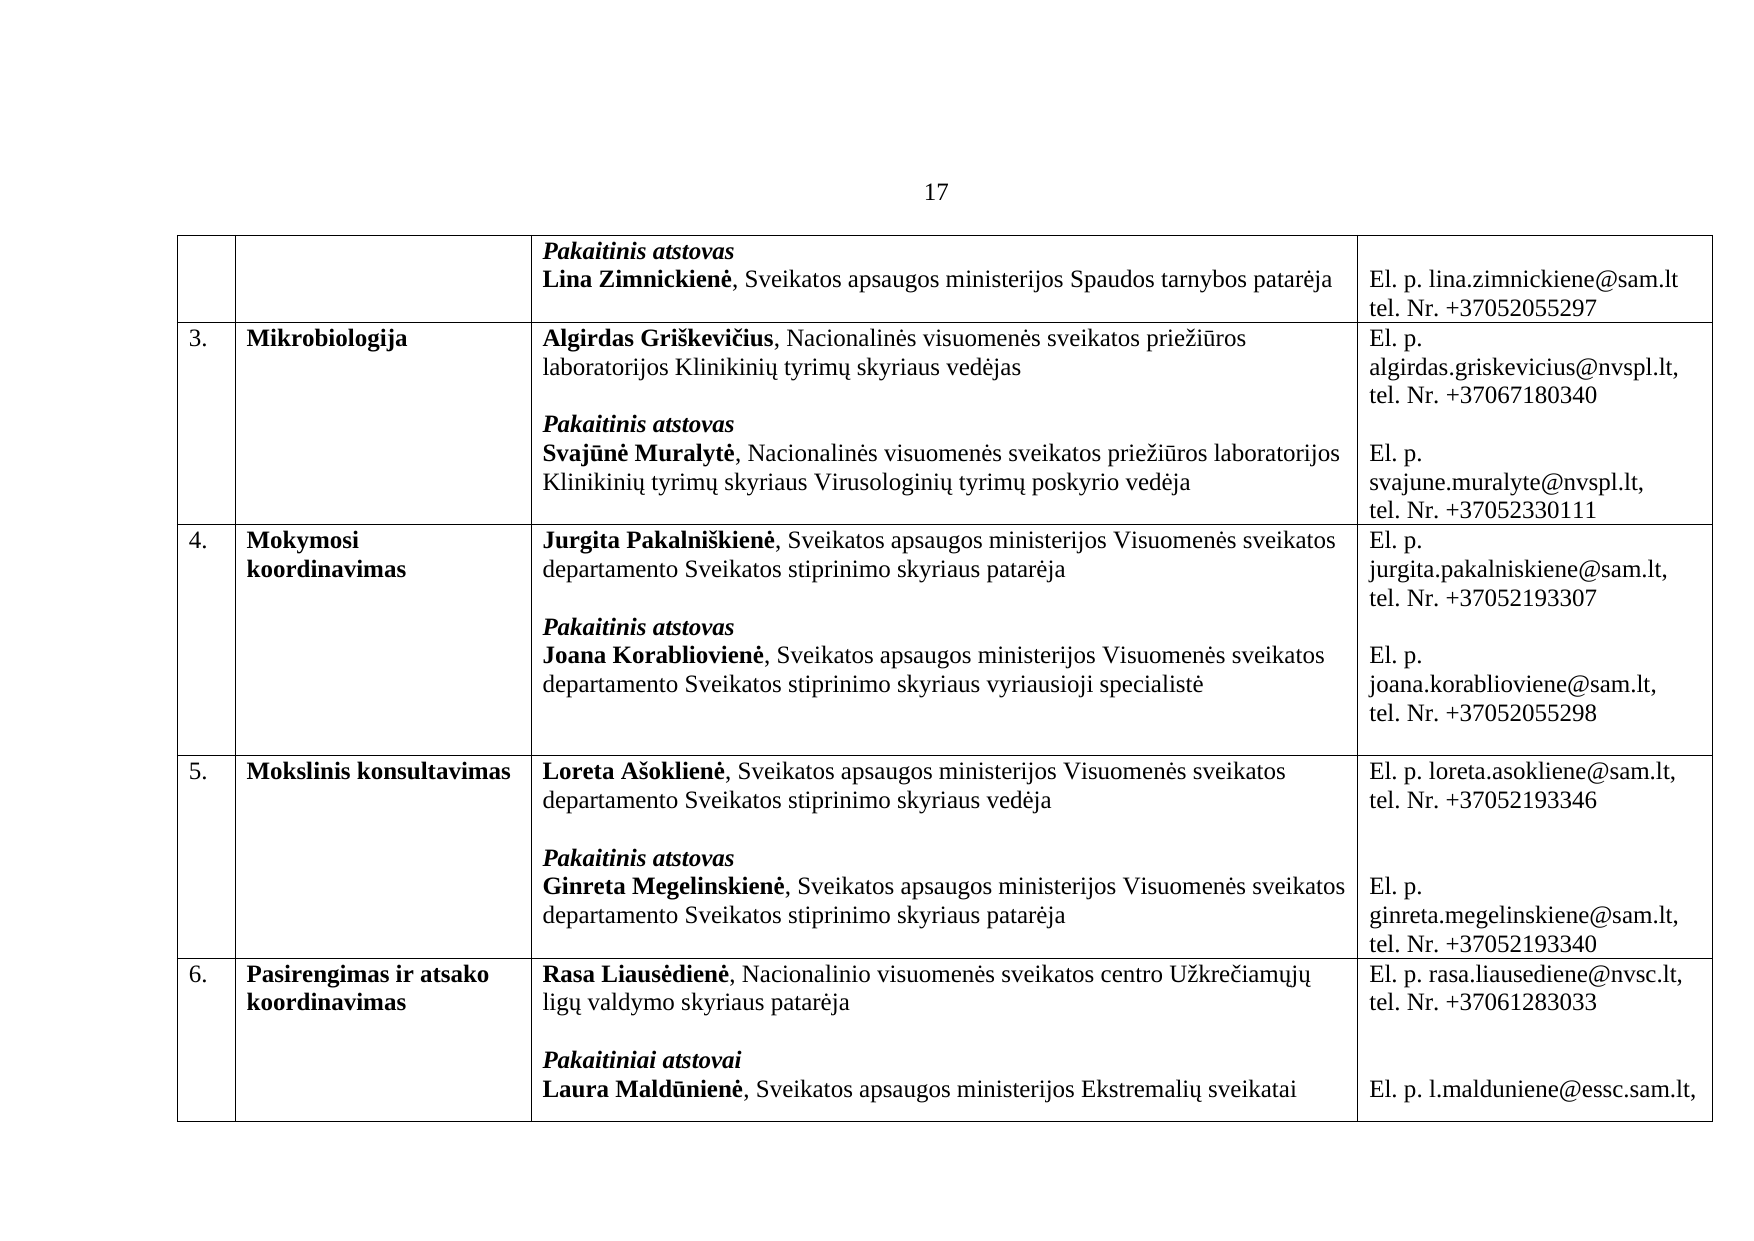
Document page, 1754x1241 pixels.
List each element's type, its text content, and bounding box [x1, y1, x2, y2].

table_cell El. p. algirdas.griskevicius@nvspl.lt, tel. Nr. +37067180340 El. p. svajune.muralyte@nvspl.lt, tel. Nr. +37052330111 [1358, 323, 1712, 524]
table_cell El. p. loreta.asokliene@sam.lt, tel. Nr. +37052193346 El. p. ginreta.megelinskiene@sam.lt, tel. Nr. +37052193340 [1358, 756, 1712, 958]
table_cell Algirdas Griškevičius, Nacionalinės visuomenės sveikatos priežiūros laboratorijos Klinikinių tyrimų skyriaus vedėjas Pakaitinis atstovas Svajūnė Muralytė, Nacionalinės visuomenės sveikatos priežiūros laboratorijos Klinikinių tyrimų skyriaus Virusologinių tyrimų poskyrio vedėja [532, 323, 1357, 524]
table_cell Mikrobiologija [236, 323, 531, 524]
table_cell Mokslinis konsultavimas [236, 756, 531, 958]
table_cell 3. [178, 323, 235, 524]
table_cell [236, 236, 531, 322]
table_cell Pakaitinis atstovas Lina Zimnickienė, Sveikatos apsaugos ministerijos Spaudos tarnybos patarėja [532, 236, 1357, 322]
table_cell 4. [178, 525, 235, 755]
table_cell Loreta Ašoklienė, Sveikatos apsaugos ministerijos Visuomenės sveikatos departamento Sveikatos stiprinimo skyriaus vedėja Pakaitinis atstovas Ginreta Megelinskienė, Sveikatos apsaugos ministerijos Visuomenės sveikatos departamento Sveikatos stiprinimo skyriaus patarėja [532, 756, 1357, 958]
table_cell 6. [178, 959, 235, 1121]
table_cell [178, 236, 235, 322]
table_cell Jurgita Pakalniškienė, Sveikatos apsaugos ministerijos Visuomenės sveikatos departamento Sveikatos stiprinimo skyriaus patarėja Pakaitinis atstovas Joana Korabliovienė, Sveikatos apsaugos ministerijos Visuomenės sveikatos departamento Sveikatos stiprinimo skyriaus vyriausioji specialistė [532, 525, 1357, 755]
table_cell El. p. rasa.liausediene@nvsc.lt, tel. Nr. +37061283033 El. p. l.malduniene@essc.sam.lt, [1358, 959, 1712, 1121]
table_cell El. p. jurgita.pakalniskiene@sam.lt, tel. Nr. +37052193307 El. p. joana.korablioviene@sam.lt, tel. Nr. +37052055298 [1358, 525, 1712, 755]
table_cell Rasa Liausėdienė, Nacionalinio visuomenės sveikatos centro Užkrečiamųjų ligų valdymo skyriaus patarėja Pakaitiniai atstovai Laura Maldūnienė, Sveikatos apsaugos ministerijos Ekstremalių sveikatai [532, 959, 1357, 1121]
table_cell Mokymosi koordinavimas [236, 525, 531, 755]
table_cell El. p. lina.zimnickiene@sam.lt tel. Nr. +37052055297 [1358, 236, 1712, 322]
table_cell 5. [178, 756, 235, 958]
table_cell Pasirengimas ir atsako koordinavimas [236, 959, 531, 1121]
